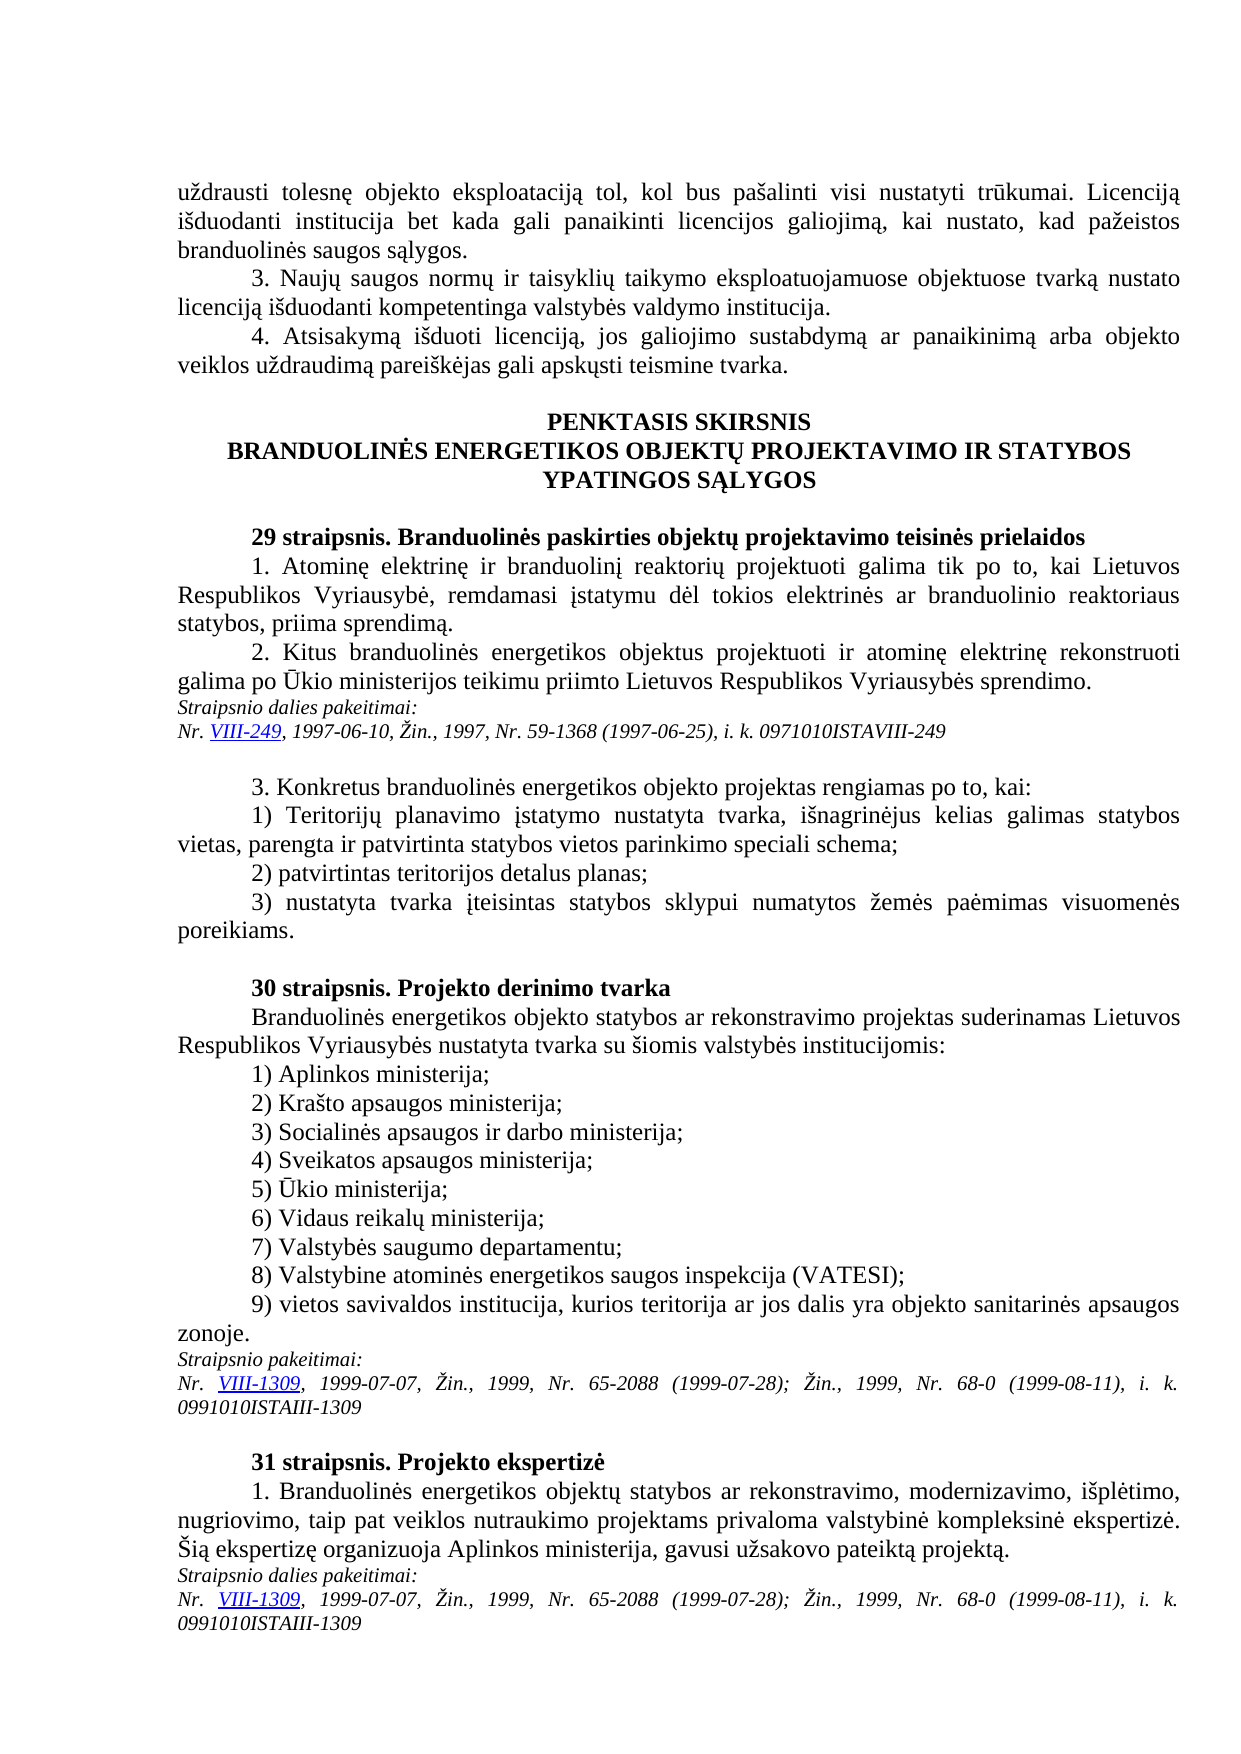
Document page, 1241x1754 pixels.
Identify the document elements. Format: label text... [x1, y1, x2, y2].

text 9) vietos savivaldos institucija, kurios teritorija ar jos dalis yra objekto sanitarinės apsaugos zonoje. [177, 1289, 1181, 1347]
text Straipsnio dalies pakeitimai: [177, 1562, 1181, 1587]
text Straipsnio pakeitimai: [177, 1347, 1181, 1371]
text 1) Aplinkos ministerija; [177, 1059, 1181, 1088]
text 31 straipsnis. Projekto ekspertizė [177, 1447, 1181, 1476]
text BRANDUOLINĖS ENERGETIKOS OBJEKTŲ PROJEKTAVIMO IR STATYBOS YPATINGOS SĄLYGOS [177, 436, 1181, 493]
text 2) Krašto apsaugos ministerija; [177, 1088, 1181, 1117]
text 3) nustatyta tvarka įteisintas statybos sklypui numatytos žemės paėmimas visuomenės poreikiams. [177, 887, 1181, 944]
text 5) Ūkio ministerija; [177, 1174, 1181, 1203]
text 3) Socialinės apsaugos ir darbo ministerija; [177, 1117, 1181, 1145]
text Branduolinės energetikos objekto statybos ar rekonstravimo projektas suderinamas Lietuvos Respublikos Vyriausybės nustatyta tvarka su šiomis valstybės institucijomis: [177, 1002, 1181, 1059]
text 2) patvirtintas teritorijos detalus planas; [177, 858, 1181, 887]
text 2. Kitus branduolinės energetikos objektus projektuoti ir atominę elektrinę rekonstruoti galima po Ūkio ministerijos teikimu priimto Lietuvos Respublikos Vyriausybės sprendimo. [177, 637, 1181, 695]
text uždrausti tolesnę objekto eksploataciją tol, kol bus pašalinti visi nustatyti trūkumai. Licenciją išduodanti institucija bet kada gali panaikinti licencijos galiojimą, kai nustato, kad pažeistos branduolinės saugos sąlygos. [177, 177, 1181, 263]
text 8) Valstybine atominės energetikos saugos inspekcija (VATESI); [177, 1260, 1181, 1289]
text 1. Branduolinės energetikos objektų statybos ar rekonstravimo, modernizavimo, išplėtimo, nugriovimo, taip pat veiklos nutraukimo projektams privaloma valstybinė kompleksinė ekspertizė. Šią ekspertizę organizuoja Aplinkos ministerija, gavusi užsakovo pateiktą projektą. [177, 1476, 1181, 1562]
text 4. Atsisakymą išduoti licenciją, jos galiojimo sustabdymą ar panaikinimą arba objekto veiklos uždraudimą pareiškėjas gali apskųsti teismine tvarka. [177, 321, 1181, 378]
text 30 straipsnis. Projekto derinimo tvarka [177, 973, 1181, 1002]
text Straipsnio dalies pakeitimai: [177, 695, 1181, 719]
text 3. Konkretus branduolinės energetikos objekto projektas rengiamas po to, kai: [177, 772, 1181, 800]
text 6) Vidaus reikalų ministerija; [177, 1203, 1181, 1232]
text Nr. VIII-1309, 1999-07-07, Žin., 1999, Nr. 65-2088 (1999-07-28); Žin., 1999, Nr. 68-0 (1999-08-11), i. k. 0991010ISTAIII-1309 [177, 1371, 1181, 1419]
text 4) Sveikatos apsaugos ministerija; [177, 1145, 1181, 1174]
text 7) Valstybės saugumo departamentu; [177, 1232, 1181, 1260]
text Nr. VIII-249, 1997-06-10, Žin., 1997, Nr. 59-1368 (1997-06-25), i. k. 0971010ISTAVIII-249 [177, 719, 1181, 743]
text 3. Naujų saugos normų ir taisyklių taikymo eksploatuojamuose objektuose tvarką nustato licenciją išduodanti kompetentinga valstybės valdymo institucija. [177, 263, 1181, 321]
text Nr. VIII-1309, 1999-07-07, Žin., 1999, Nr. 65-2088 (1999-07-28); Žin., 1999, Nr. 68-0 (1999-08-11), i. k. 0991010ISTAIII-1309 [177, 1587, 1181, 1635]
text 1) Teritorijų planavimo įstatymo nustatyta tvarka, išnagrinėjus kelias galimas statybos vietas, parengta ir patvirtinta statybos vietos parinkimo speciali schema; [177, 800, 1181, 858]
text 29 straipsnis. Branduolinės paskirties objektų projektavimo teisinės prielaidos [177, 522, 1181, 551]
text PENKTASIS SKIRSNIS [177, 407, 1181, 436]
text 1. Atominę elektrinę ir branduolinį reaktorių projektuoti galima tik po to, kai Lietuvos Respublikos Vyriausybė, remdamasi įstatymu dėl tokios elektrinės ar branduolinio reaktoriaus statybos, priima sprendimą. [177, 551, 1181, 637]
